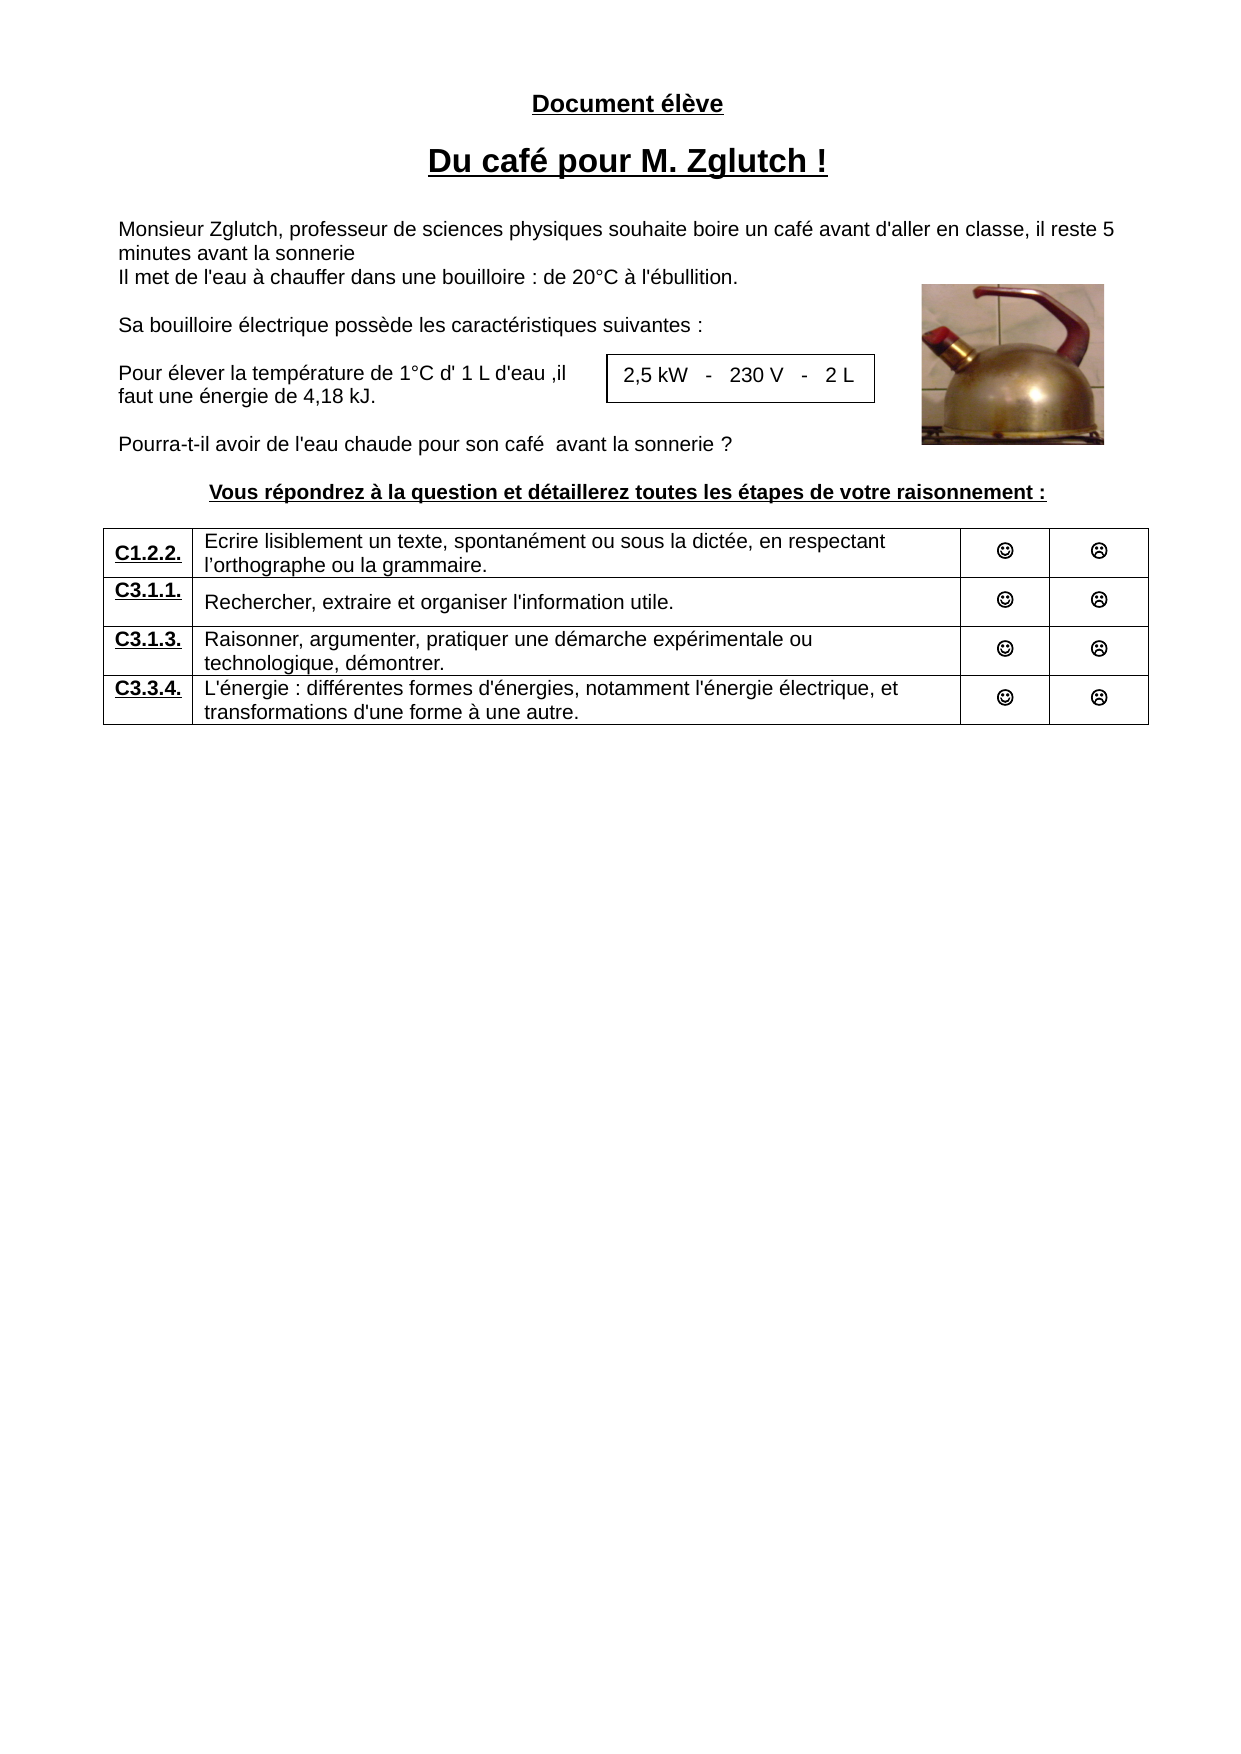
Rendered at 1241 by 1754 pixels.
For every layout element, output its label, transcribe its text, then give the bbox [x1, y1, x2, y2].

table_header Ecrire lisiblement un texte, spontanément ou sous la dictée, en respectant l’orthographe ou la grammaire. [193, 529, 960, 577]
text 2,5 kW - 230 V - 2 L [623, 363, 859, 387]
text Du café pour M. Zglutch ! [118, 141, 1137, 180]
table_cell Raisonner, argumenter, pratiquer une démarche expérimentale ou technologique, démontrer. [193, 627, 960, 675]
table_cell L [1050, 627, 1148, 675]
table_cell L'énergie : différentes formes d'énergies, notamment l'énergie électrique, et transformations d'une forme à une autre. [193, 676, 960, 724]
table_header C1.2.2. [104, 529, 192, 577]
table_cell C3.1.1. [104, 578, 192, 626]
table_cell Rechercher, extraire et organiser l'information utile. [193, 578, 960, 626]
table_cell J [961, 627, 1049, 675]
table_header L [1050, 529, 1148, 577]
table_cell C3.1.3. [104, 627, 192, 675]
text Pour élever la température de 1°C d' 1 L d'eau ,il faut une énergie de 4,18 kJ. [118, 360, 920, 408]
table_cell J [961, 676, 1049, 724]
table_header J [961, 529, 1049, 577]
text Il met de l'eau à chauffer dans une bouilloire : de 20°C à l'ébullition. [118, 264, 1137, 288]
picture [921, 284, 1105, 445]
table_cell C3.3.4. [104, 676, 192, 724]
text Sa bouilloire électrique possède les caractéristiques suivantes : [118, 312, 920, 336]
table_cell L [1050, 578, 1148, 626]
text Vous répondrez à la question et détaillerez toutes les étapes de votre raisonnement : [118, 480, 1137, 504]
text Monsieur Zglutch, professeur de sciences physiques souhaite boire un café avant d'aller en classe, il reste 5 minutes avant la sonnerie [118, 217, 1137, 264]
text Pourra-t-il avoir de l'eau chaude pour son café avant la sonnerie ? [118, 432, 1137, 456]
table_cell J [961, 578, 1049, 626]
text Document élève [118, 89, 1137, 117]
table_cell L [1050, 676, 1148, 724]
